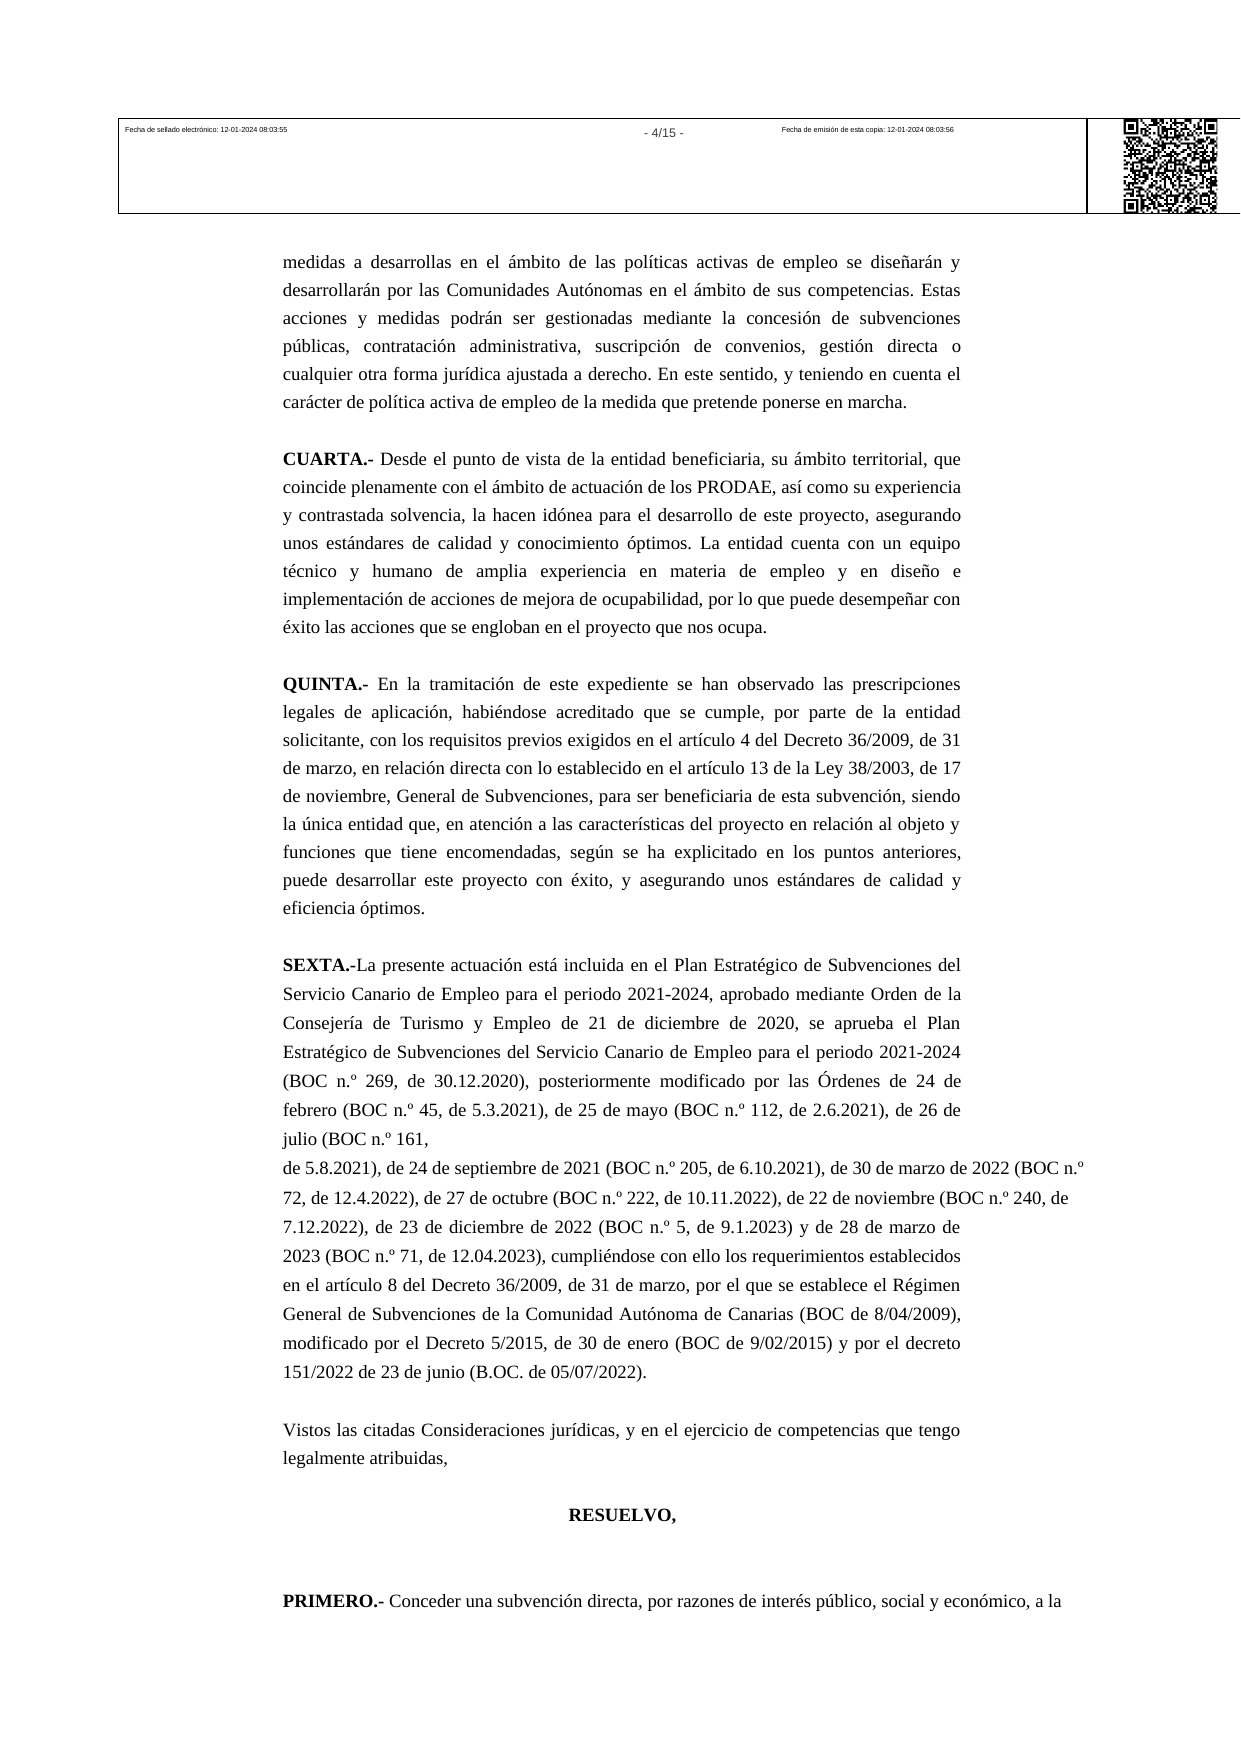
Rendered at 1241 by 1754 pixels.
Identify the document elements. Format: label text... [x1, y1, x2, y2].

text de 5.8.2021), de 24 de septiembre de 2021 (BOC n.º 205, de 6.10.2021), de 30 de marzo de 2022 (BOC n.º [283, 1157, 1122, 1179]
text PRIMERO.- Conceder una subvención directa, por razones de interés público, social y económico, a la [283, 1590, 1122, 1612]
text Vistos las citadas Consideraciones jurídicas, y en el ejercicio de competencias que tengo legalmente atribuidas, [283, 1419, 962, 1468]
text 7.12.2022), de 23 de diciembre de 2022 (BOC n.º 5, de 9.1.2023) y de 28 de marzo de 2023 (BOC n.º 71, de 12.04.2023), cumpliéndose con ello los requerimientos establecidos en el artículo 8 del Decreto 36/2009, de 31 de marzo, por el que se establece el Régimen General de Subvenciones de la Comunidad Autónoma de Canarias (BOC de 8/04/2009), modificado por el Decreto 5/2015, de 30 de enero (BOC de 9/02/2015) y por el decreto 151/2022 de 23 de junio (B.OC. de 05/07/2022). [283, 1216, 962, 1383]
text 72, de 12.4.2022), de 27 de octubre (BOC n.º 222, de 10.11.2022), de 22 de noviembre (BOC n.º 240, de [283, 1187, 1122, 1208]
text SEXTA.-La presente actuación está incluida en el Plan Estratégico de Subvenciones del Servicio Canario de Empleo para el periodo 2021-2024, aprobado mediante Orden de la Consejería de Turismo y Empleo de 21 de diciembre de 2020, se aprueba el Plan Estratégico de Subvenciones del Servicio Canario de Empleo para el periodo 2021-2024 (BOC n.º 269, de 30.12.2020), posteriormente modificado por las Órdenes de 24 de febrero (BOC n.º 45, de 5.3.2021), de 25 de mayo (BOC n.º 112, de 2.6.2021), de 26 de julio (BOC n.º 161, [283, 953, 962, 1149]
table_header [1088, 119, 1123, 213]
text QUINTA.- En la tramitación de este expediente se han observado las prescripciones legales de aplicación, habiéndose acreditado que se cumple, por parte de la entidad solicitante, con los requisitos previos exigidos en el artículo 4 del Decreto 36/2009, de 31 de marzo, en relación directa con lo establecido en el artículo 13 de la Ley 38/2003, de 17 de noviembre, General de Subvenciones, para ser beneficiaria de esta subvención, siendo la única entidad que, en atención a las características del proyecto en relación al objeto y funciones que tiene encomendadas, según se ha explicitado en los puntos anteriores, puede desarrollar este proyecto con éxito, y asegurando unos estándares de calidad y eficiencia óptimos. [283, 672, 962, 918]
table_header [1218, 119, 1240, 213]
text medidas a desarrollas en el ámbito de las políticas activas de empleo se diseñarán y desarrollarán por las Comunidades Autónomas en el ámbito de sus competencias. Estas acciones y medidas podrán ser gestionadas mediante la concesión de subvenciones públicas, contratación administrativa, suscripción de convenios, gestión directa o cualquier otra forma jurídica ajustada a derecho. En este sentido, y teniendo en cuenta el carácter de política activa de empleo de la medida que pretende ponerse en marcha. [283, 251, 962, 412]
table_cell Fecha de sellado electrónico: 12-01-2024 08:03:55 - 4/15 - Fecha de emisión de esta copia: 12-01-2024 08:03:56 [119, 119, 1086, 213]
text RESUELVO, [122, 1504, 1122, 1525]
text CUARTA.- Desde el punto de vista de la entidad beneficiaria, su ámbito territorial, que coincide plenamente con el ámbito de actuación de los PRODAE, así como su experiencia y contrastada solvencia, la hacen idónea para el desarrollo de este proyecto, asegurando unos estándares de calidad y conocimiento óptimos. La entidad cuenta con un equipo técnico y humano de amplia experiencia en materia de empleo y en diseño e implementación de acciones de mejora de ocupabilidad, por lo que puede desempeñar con éxito las acciones que se engloban en el proyecto que nos ocupa. [283, 447, 962, 637]
